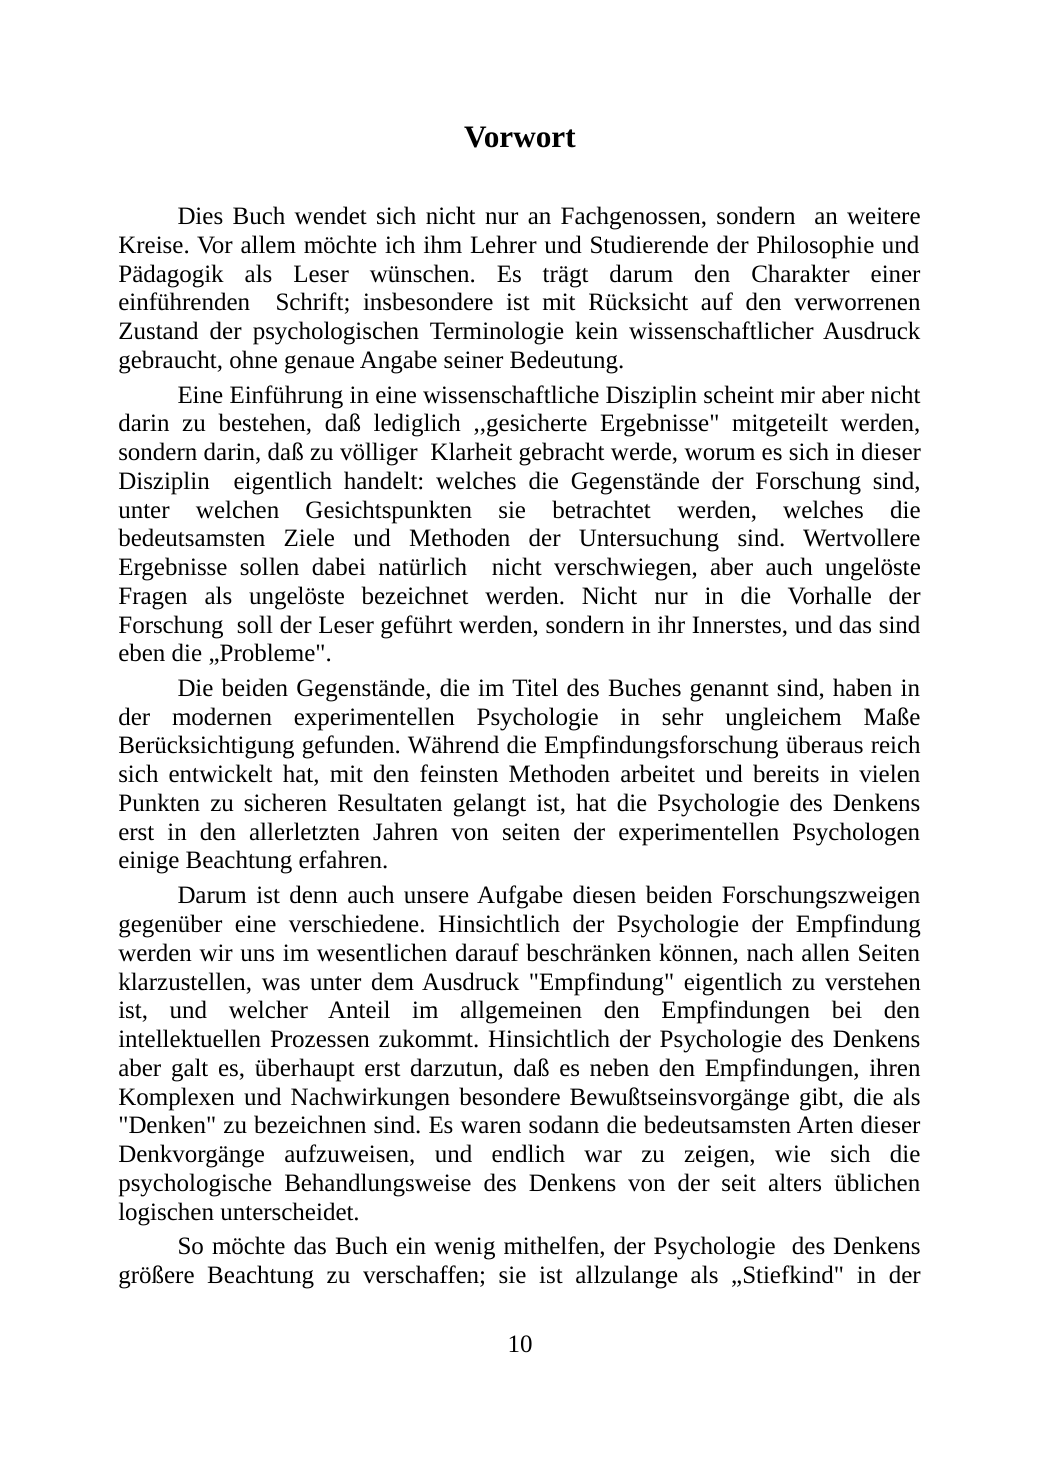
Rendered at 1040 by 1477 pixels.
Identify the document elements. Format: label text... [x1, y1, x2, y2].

text Darum ist denn auch unsere Aufgabe diesen beiden Forschungszweigen gegenüber eine verschiedene. Hinsichtlich der Psychologie der Empfindung werden wir uns im wesentlichen darauf beschränken können, nach allen Seiten klarzustellen, was unter dem Ausdruck "Empfindung" eigentlich zu verstehen ist, und welcher Anteil im allgemeinen den Empfindungen bei den intellektuellen Prozessen zukommt. Hinsichtlich der Psychologie des Denkens aber galt es, überhaupt erst darzutun, daß es neben den Empfindungen, ihren Komplexen und Nachwirkungen besondere Bewußtseinsvorgänge gibt, die als "Denken" zu bezeichnen sind. Es waren sodann die bedeutsamsten Arten dieser Denkvorgänge aufzuweisen, und endlich war zu zeigen, wie sich die psychologische Behandlungsweise des Denkens von der seit alters üblichen logischen unterscheidet. [118, 880, 921, 1225]
text Eine Einführung in eine wissenschaftliche Disziplin scheint mir aber nicht darin zu bestehen, daß lediglich ,,gesicherte Ergebnisse" mitgeteilt werden, sondern darin, daß zu völliger Klarheit gebracht werde, worum es sich in dieser Disziplin eigentlich handelt: welches die Gegenstände der Forschung sind, unter welchen Gesichtspunkten sie betrachtet werden, welches die bedeutsamsten Ziele und Methoden der Untersuchung sind. Wertvollere Ergebnisse sollen dabei natürlich nicht verschwiegen, aber auch ungelöste Fragen als ungelöste bezeichnet werden. Nicht nur in die Vorhalle der Forschung soll der Leser geführt werden, sondern in ihr Innerstes, und das sind eben die „Probleme". [118, 380, 921, 667]
text Die beiden Gegenstände, die im Titel des Buches genannt sind, haben in der modernen experimentellen Psychologie in sehr ungleichem Maße Berücksichtigung gefunden. Während die Empfindungsforschung überaus reich sich entwickelt hat, mit den feinsten Methoden arbeitet und bereits in vielen Punkten zu sicheren Resultaten gelangt ist, hat die Psychologie des Denkens erst in den allerletzten Jahren von seiten der experimentellen Psychologen einige Beachtung erfahren. [118, 673, 921, 874]
text Dies Buch wendet sich nicht nur an Fachgenossen, sondern an weitere Kreise. Vor allem möchte ich ihm Lehrer und Studierende der Philosophie und Pädagogik als Leser wünschen. Es trägt darum den Charakter einer einführenden Schrift; insbesondere ist mit Rücksicht auf den verworrenen Zustand der psychologischen Terminologie kein wissenschaftlicher Ausdruck gebraucht, ohne genaue Angabe seiner Bedeutung. [118, 201, 921, 374]
text So möchte das Buch ein wenig mithelfen, der Psychologie des Denkens größere Beachtung zu verschaffen; sie ist allzulange als „Stiefkind" in der [118, 1231, 921, 1289]
subtitle Vorwort [118, 118, 921, 154]
